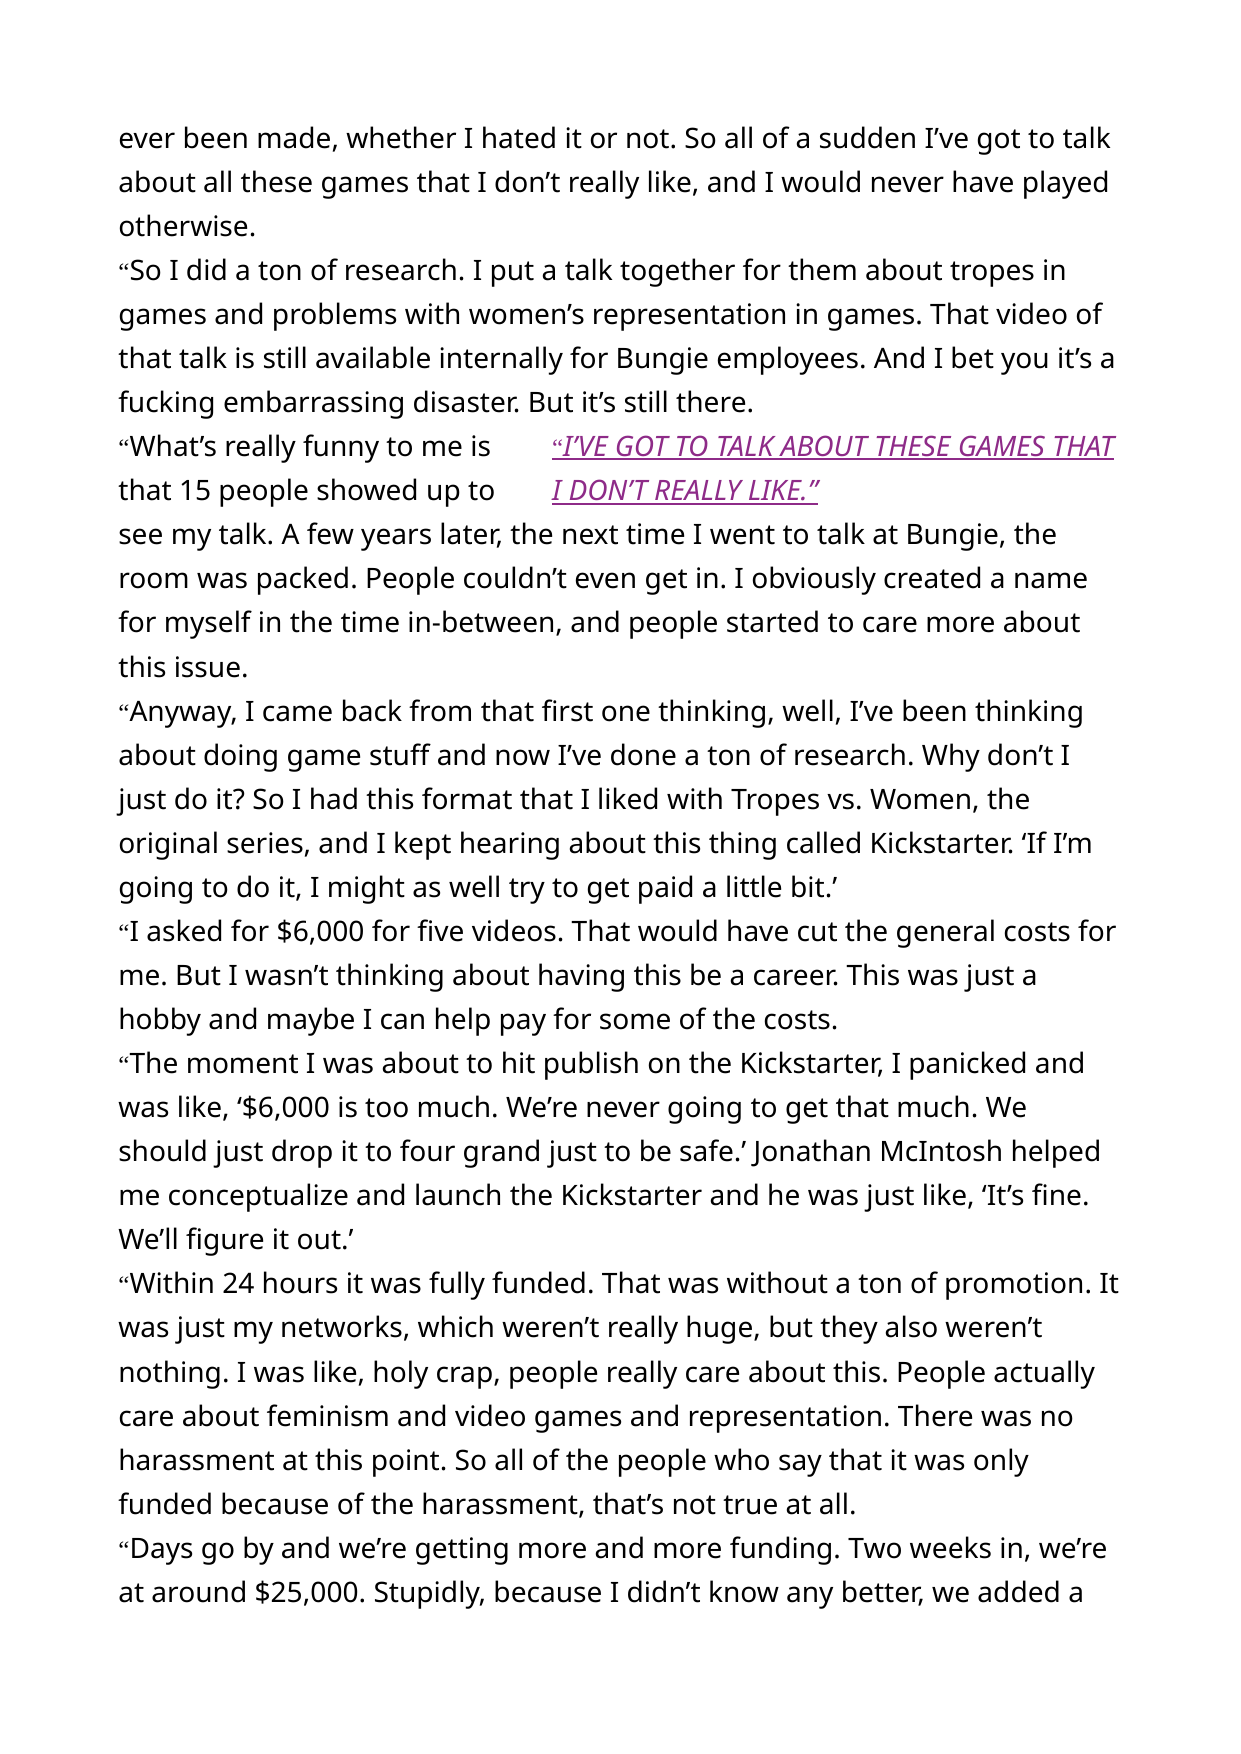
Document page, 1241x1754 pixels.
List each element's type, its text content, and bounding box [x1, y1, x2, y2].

text “Within 24 hours it was fully funded. That was without a ton of promotion. It was just my networks, which weren’t really huge, but they also weren’t nothing. I was like, holy crap, people really care about this. People actually care about feminism and video games and representation. There was no harassment at this point. So all of the people who say that it was only funded because of the harassment, that’s not true at all. [118, 1264, 1122, 1522]
text ever been made, whether I hated it or not. So all of a sudden I’ve got to talk about all these games that I don’t really like, and I would never have played otherwise. [118, 118, 1122, 244]
text “Anyway, I came back from that first one thinking, well, I’ve been thinking about doing game stuff and now I’ve done a ton of research. Why don’t I just do it? So I had this format that I liked with Tropes vs. Women, the original series, and I kept hearing about this thing called Kickstarter. ‘If I’m going to do it, I might as well try to get paid a little bit.’ [118, 691, 1122, 906]
text “The moment I was about to hit publish on the Kickstarter, I panicked and was like, ‘$6,000 is too much. We’re never going to get that much. We should just drop it to four grand just to be safe.’ Jonathan McIntosh helped me conceptualize and launch the Kickstarter and he was just like, ‘It’s fine. We’ll figure it out.’ [118, 1043, 1122, 1258]
text “I’VE GOT TO TALK ABOUT THESE GAMES THAT I DON’T REALLY LIKE.” [552, 427, 1122, 509]
text “I asked for $6,000 for five videos. That would have cut the general costs for me. But I wasn’t thinking about having this be a career. This was just a hobby and maybe I can help pay for some of the costs. [118, 911, 1122, 1038]
text “So I did a ton of research. I put a talk together for them about tropes in games and problems with women’s representation in games. That video of that talk is still available internally for Bungie employees. And I bet you it’s a fucking embarrassing disaster. But it’s still there. [118, 250, 1122, 421]
text “What’s really funny to me is that 15 people showed up to see my talk. A few years later, the next time I went to talk at Bungie, the room was packed. People couldn’t even get in. I obviously created a name for myself in the time in-between, and people started to care more about this issue. [118, 427, 1122, 685]
text “Days go by and we’re getting more and more funding. Two weeks in, we’re at around $25,000. Stupidly, because I didn’t know any better, we added a [118, 1528, 1122, 1611]
